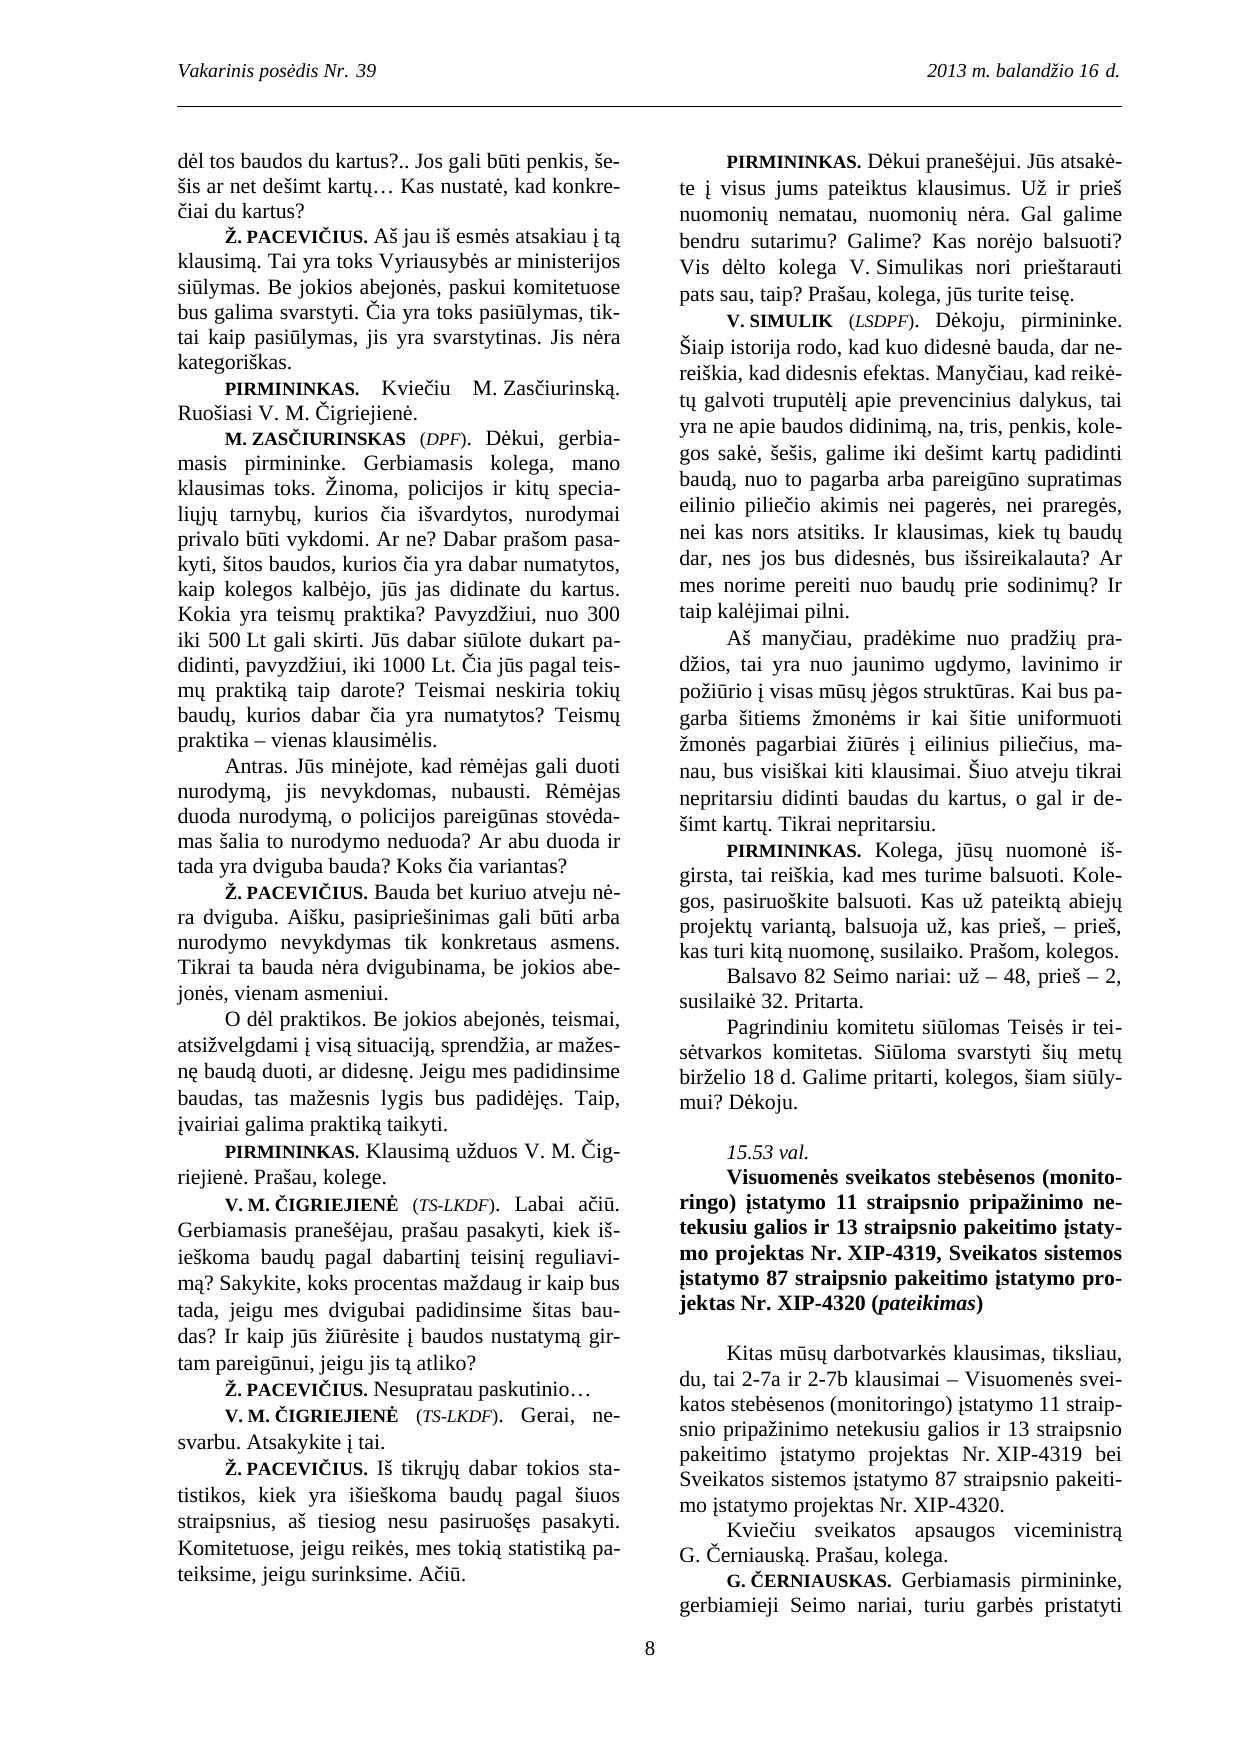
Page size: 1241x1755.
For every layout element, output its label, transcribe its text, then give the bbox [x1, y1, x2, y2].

text Bal­sa­vo 82 Sei­mo na­riai: už – 48, prieš – 2, su­si­lai­kė 32. Pri­tar­ta. [679, 963, 1122, 1014]
text V. M. ČIGRIEJIENĖ (TS-LKDF). Ge­rai, ne­svar­bu. At­sa­ky­ki­te į tai. [177, 1402, 620, 1454]
text M. ZASČIURINSKAS (DPF). Dė­kui, ger­bia­ma­sis pir­mi­nin­ke. Ger­bia­ma­sis ko­le­ga, ma­no klau­si­mas toks. Ži­no­ma, po­li­ci­jos ir ki­tų spe­cia­lių­jų tar­ny­bų, ku­rios čia iš­var­dy­tos, nu­ro­dy­mai pri­va­lo bū­ti vyk­do­mi. Ar ne? Da­bar pra­šom pa­sa­ky­ti, ši­tos bau­dos, ku­rios čia yra da­bar nu­ma­ty­tos, kaip ko­le­gos kal­bė­jo, jūs jas di­di­na­te du kar­tus. Ko­kia yra teis­mų prak­ti­ka? Pa­vyz­džiui, nuo 300 iki 500 Lt ga­li skir­ti. Jūs da­bar siū­lo­te du­kart pa­di­din­ti, pa­vyz­džiui, iki 1000 Lt. Čia jūs pa­gal teis­mų prak­ti­ką taip da­ro­te? Teis­mai ne­ski­ria to­kių bau­dų, ku­rios da­bar čia yra nu­ma­ty­tos? Teis­mų prak­ti­ka – vie­nas klau­si­mė­lis. [177, 425, 620, 753]
text PIRMININKAS. Ko­le­ga, jū­sų nuo­mo­nė iš­girs­ta, tai reiš­kia, kad mes tu­ri­me bal­suo­ti. Ko­le­gos, pa­si­ruoš­ki­te bal­suo­ti. Kas už pa­teik­tą abie­jų pro­jek­tų va­rian­tą, bal­suo­ja už, kas prieš, – prieš, kas tu­ri ki­tą nuo­mo­nę, su­si­lai­ko. Pra­šom, ko­le­gos. [679, 837, 1122, 963]
text Ž. PACEVIČIUS. Ne­su­pra­tau pas­ku­ti­nio… [177, 1375, 620, 1402]
text PIRMININKAS. Dė­kui pra­ne­šė­jui. Jūs at­sa­kė­te į vi­sus jums pa­teik­tus klau­si­mus. Už ir prieš nuo­mo­nių ne­ma­tau, nuo­mo­nių nė­ra. Gal ga­li­me ben­dru su­ta­ri­mu? Ga­li­me? Kas no­rė­jo bal­suo­ti? Vis dėl­to ko­le­ga V. Si­mu­li­kas no­ri prieš­ta­rau­ti pats sau, taip? Pra­šau, ko­le­ga, jūs tu­ri­te tei­sę. [679, 148, 1122, 306]
text Ki­tas mū­sų dar­bo­tvarkės klau­si­mas, tiks­liau, du, tai 2-7a ir 2-7b klau­si­mai – Vi­suo­me­nės svei­ka­tos ste­bė­se­nos (mo­ni­to­rin­go) įsta­ty­mo 11 straip­s­nio pri­pa­ži­ni­mo ne­te­ku­siu ga­lios ir 13 straips­nio pa­kei­ti­mo įsta­ty­mo pro­jek­tas Nr. XIP-4319 bei Svei­ka­tos sis­te­mos įsta­ty­mo 87 straips­nio pa­kei­ti­mo įsta­ty­mo pro­jek­tas Nr. XIP-4320. [679, 1340, 1122, 1517]
text G. ČERNIAUSKAS. Ger­bia­ma­sis pir­mi­nin­ke, ger­bia­mie­ji Sei­mo na­riai, tu­riu gar­bės pri­sta­ty­ti [679, 1567, 1122, 1618]
text 15.53 val. [726, 1140, 1122, 1164]
text dėl tos bau­dos du kar­tus?.. Jos ga­li bū­ti pen­kis, še­šis ar net de­šimt kar­tų… Kas nu­sta­tė, kad kon­kre­čiai du kar­tus? [177, 148, 620, 223]
text V. SIMULIK (LSDPF). Dė­ko­ju, pir­mi­nin­ke. Šiaip is­to­ri­ja ro­do, kad kuo di­des­nė bau­da, dar ne­reiš­kia, kad di­des­nis efek­tas. Ma­ny­čiau, kad rei­kė­tų gal­vo­ti tru­pu­tė­lį apie pre­ven­ci­nius da­ly­kus, tai yra ne apie bau­dos di­di­ni­mą, na, tris, pen­kis, ko­le­gos sa­kė, še­šis, ga­li­me iki de­šimt kar­tų pa­di­din­ti bau­dą, nuo to pa­gar­ba ar­ba pa­rei­gū­no su­pra­ti­mas ei­li­nio pi­lie­čio aki­mis nei pa­ge­rės, nei pra­re­gės, nei kas nors at­si­tiks. Ir klau­si­mas, kiek tų bau­dų dar, nes jos bus di­des­nės, bus iš­si­rei­ka­lau­ta? Ar mes no­ri­me per­ei­ti nuo bau­dų prie so­di­ni­mų? Ir taip ka­lė­ji­mai pil­ni. [679, 306, 1122, 624]
text Aš ma­ny­čiau, pra­dė­ki­me nuo pra­džių pra­džios, tai yra nuo jau­ni­mo ug­dy­mo, la­vi­ni­mo ir po­žiū­rio į vi­sas mū­sų jė­gos struk­tū­ras. Kai bus pa­gar­ba ši­tiems žmo­nėms ir kai ši­tie uni­for­muo­ti žmo­nės pa­gar­biai žiū­rės į ei­li­nius pi­lie­čius, ma­nau, bus vi­siš­kai ki­ti klau­si­mai. Šiuo at­ve­ju tik­rai ne­pri­tar­siu di­din­ti bau­das du kar­tus, o gal ir de­šimt kar­tų. Tik­rai ne­pri­tar­siu. [679, 624, 1122, 837]
text Ant­ras. Jūs mi­nė­jo­te, kad rė­mė­jas ga­li duo­ti nu­ro­dy­mą, jis ne­vyk­do­mas, nu­baus­ti. Rė­mė­jas duo­da nu­ro­dy­mą, o po­li­ci­jos pa­rei­gū­nas sto­vė­da­mas ša­lia to nu­ro­dy­mo ne­duo­da? Ar abu duo­da ir ta­da yra dvi­gu­ba bau­da? Koks čia va­rian­tas? [177, 753, 620, 879]
text O dėl prak­ti­kos. Be jo­kios abe­jo­nės, teis­mai, at­si­žvelg­da­mi į vi­są si­tu­a­ci­ją, spren­džia, ar ma­žes­nę bau­dą duo­ti, ar di­des­nę. Jei­gu mes pa­di­din­si­me bau­das, tas ma­žes­nis ly­gis bus pa­di­dė­jęs. Taip, įvai­riai ga­li­ma prak­ti­ką tai­ky­ti. [177, 1005, 620, 1137]
text Kvie­čiu svei­ka­tos ap­sau­gos vi­ce­mi­nist­rą G. Čer­niaus­ką. Pra­šau, ko­le­ga. [679, 1517, 1122, 1567]
text PIRMININKAS. Klau­si­mą už­duos V. M. Čig­rie­jie­nė. Pra­šau, ko­le­ge. [177, 1137, 620, 1190]
text Ž. PACEVIČIUS. Bau­da bet ku­riuo at­ve­ju nė­ra dvi­gu­ba. Aiš­ku, pa­si­prie­ši­ni­mas ga­li bū­ti ar­ba nu­ro­dy­mo ne­vyk­dy­mas tik kon­kre­taus as­mens. Tik­rai ta bau­da nė­ra dvi­gu­bi­na­ma, be jo­kios abe­jo­nės, vie­nam as­me­niui. [177, 879, 620, 1005]
text V. M. ČIGRIEJIENĖ (TS-LKDF). La­bai ačiū. Ger­bia­ma­sis pra­ne­šė­jau, pra­šau pa­sa­ky­ti, kiek iš­ieš­ko­ma bau­dų pa­gal da­bar­ti­nį tei­si­nį re­gu­lia­vi­mą? Sa­ky­ki­te, koks pro­cen­tas maž­daug ir kaip bus ta­da, jei­gu mes dvi­gu­bai pa­di­din­si­me ši­tas bau­das? Ir kaip jūs žiū­rė­si­te į bau­dos nu­sta­ty­mą gir­tam pa­rei­gū­nui, jei­gu jis tą at­li­ko? [177, 1190, 620, 1375]
text PIRMININKAS. Kvie­čiu M. Zas­čiu­rins­ką. Ruo­šia­si V. M. Čig­rie­jie­nė. [177, 374, 620, 425]
text Pa­grin­di­niu ko­mi­te­tu siū­lo­mas Tei­sės ir tei­sėt­var­kos ko­mi­te­tas. Siū­lo­ma svars­ty­ti šių me­tų bir­že­lio 18 d. Ga­li­me pri­tar­ti, ko­le­gos, šiam siū­ly­mui? Dė­ko­ju. [679, 1014, 1122, 1114]
text Ž. PACEVIČIUS. Aš jau iš es­mės at­sa­kiau į tą klau­si­mą. Tai yra toks Vy­riau­sy­bės ar mi­nis­te­ri­jos siū­ly­mas. Be jo­kios abe­jo­nės, pas­kui ko­mi­te­tuo­se bus ga­li­ma svars­ty­ti. Čia yra toks pa­siū­ly­mas, tik­tai kaip pa­siū­ly­mas, jis yra svars­ty­ti­nas. Jis nė­ra ka­te­go­riš­kas. [177, 223, 620, 374]
text Ž. PACEVIČIUS. Iš tik­rų­jų da­bar to­kios sta­tis­ti­kos, kiek yra iš­ieš­ko­­ma bau­dų pa­gal šiuos straips­nius, aš tie­siog ne­su pa­si­ruo­šęs pa­sa­ky­ti. Ko­mi­te­tuo­se, jei­gu rei­kės, mes to­kią sta­tis­ti­ką pa­teik­si­me, jei­gu su­rink­si­me. Ačiū. [177, 1454, 620, 1587]
text Vi­suo­me­nės svei­ka­tos ste­bė­se­nos (mo­ni­to­rin­go) įsta­ty­mo 11 straips­nio pri­pa­ži­ni­mo ne­teku­siu ga­lios ir 13 straips­nio pa­kei­ti­mo įsta­ty­mo pro­jek­tas Nr. XIP-4319, Svei­ka­tos sis­te­mos įsta­ty­mo 87 straips­nio pa­kei­ti­mo įsta­ty­mo pro­jek­tas Nr. XIP-4320 (pa­tei­ki­mas) [679, 1164, 1122, 1315]
